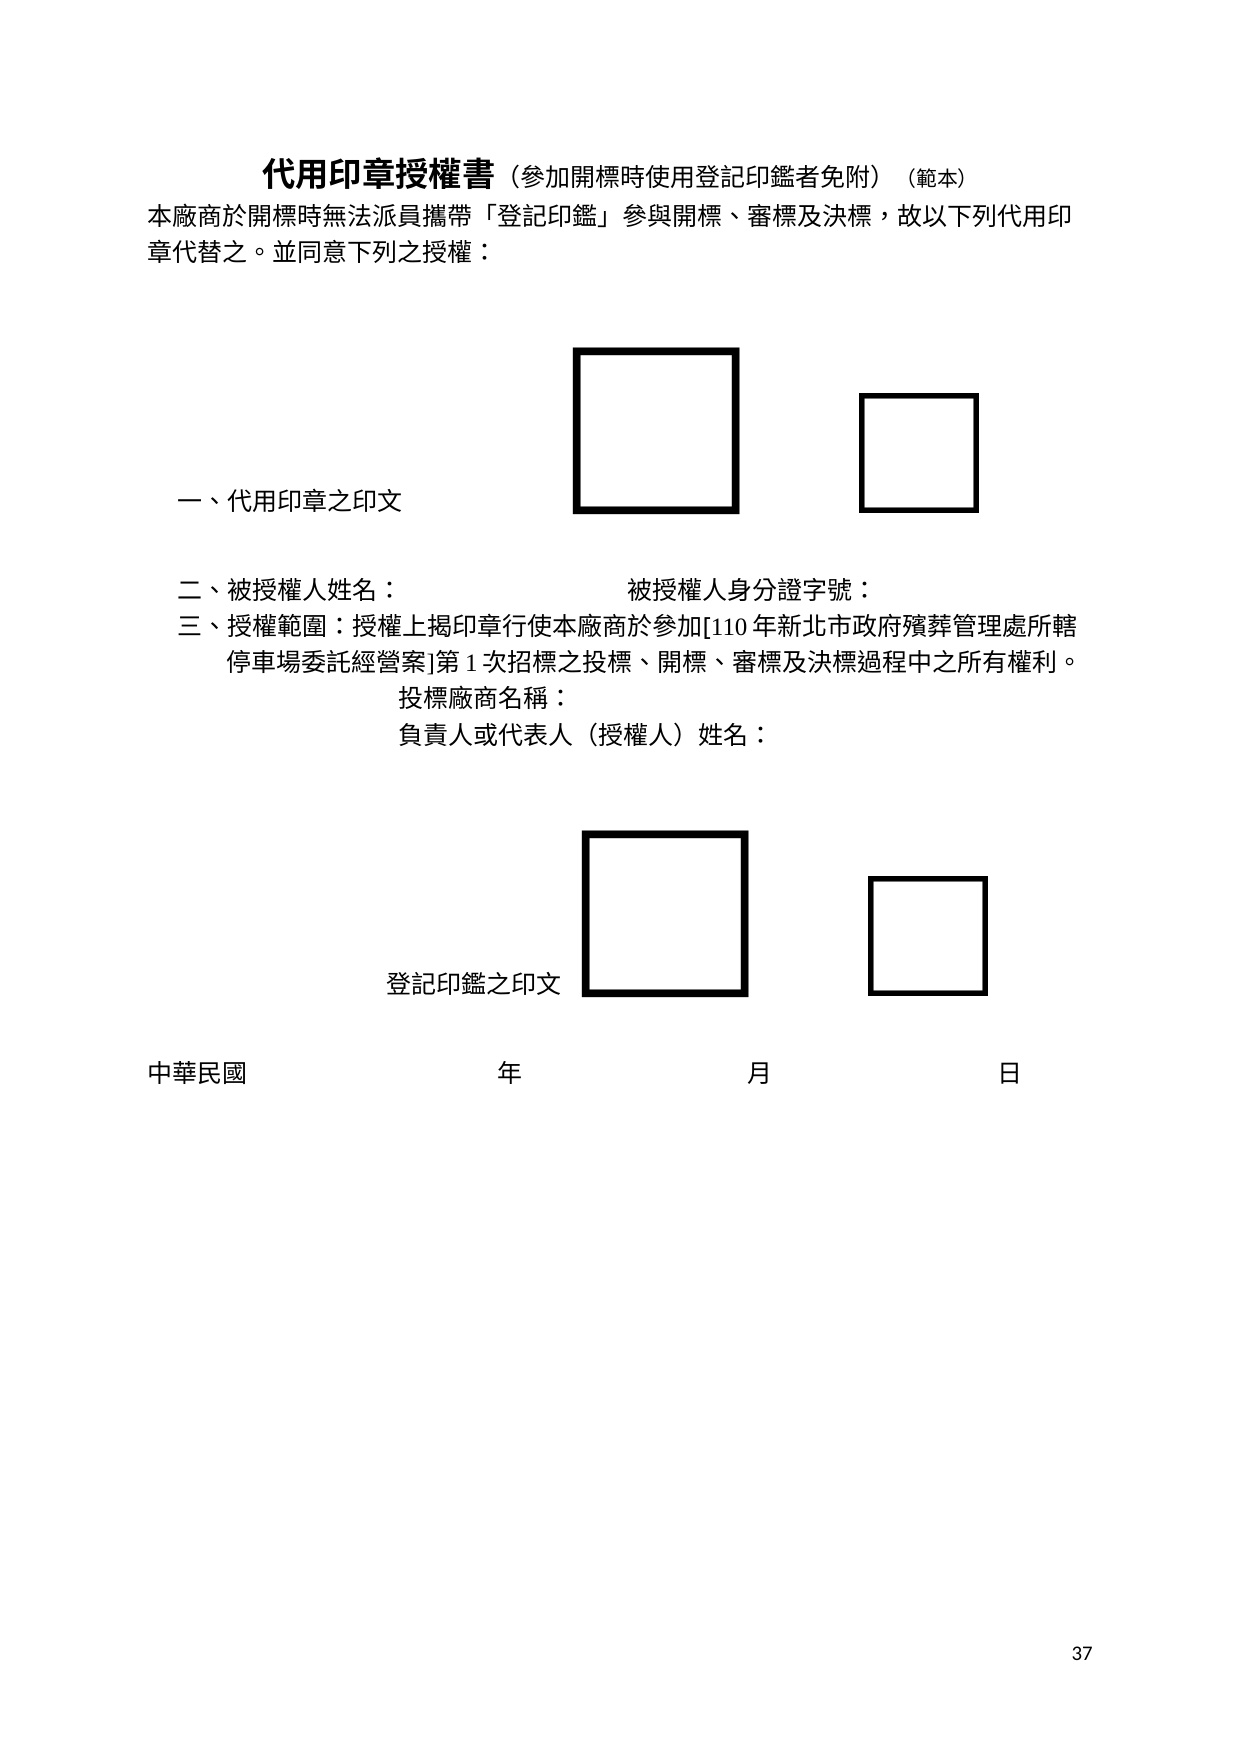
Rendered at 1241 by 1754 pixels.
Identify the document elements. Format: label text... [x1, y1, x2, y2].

list 代用印章之印文 □ □ [177, 268, 1092, 570]
text 代用印章授權書（參加開標時使用登記印鑑者免附）（範本） [148, 148, 1092, 196]
text 中華民國 年 月 日 [148, 1053, 1079, 1089]
text 投標廠商名稱： [148, 679, 1092, 715]
list 授權範圍：授權上揭印章行使本廠商於參加[110年新北市政府殯葬管理處所轄 停車場委託經營案]第1次招標之投標、開標、審標及決標過程中之所有權利。 [177, 606, 1092, 679]
text 登記印鑑之印文□ □ [148, 751, 1092, 1053]
text 本廠商於開標時無法派員攜帶「登記印鑑」參與開標、審標及決標，故以下列代用印章代替之。並同意下列之授權： [148, 196, 1092, 268]
list 被授權人姓名： 被授權人身分證字號： [177, 570, 1092, 606]
text 負責人或代表人（授權人）姓名： [148, 715, 1092, 751]
